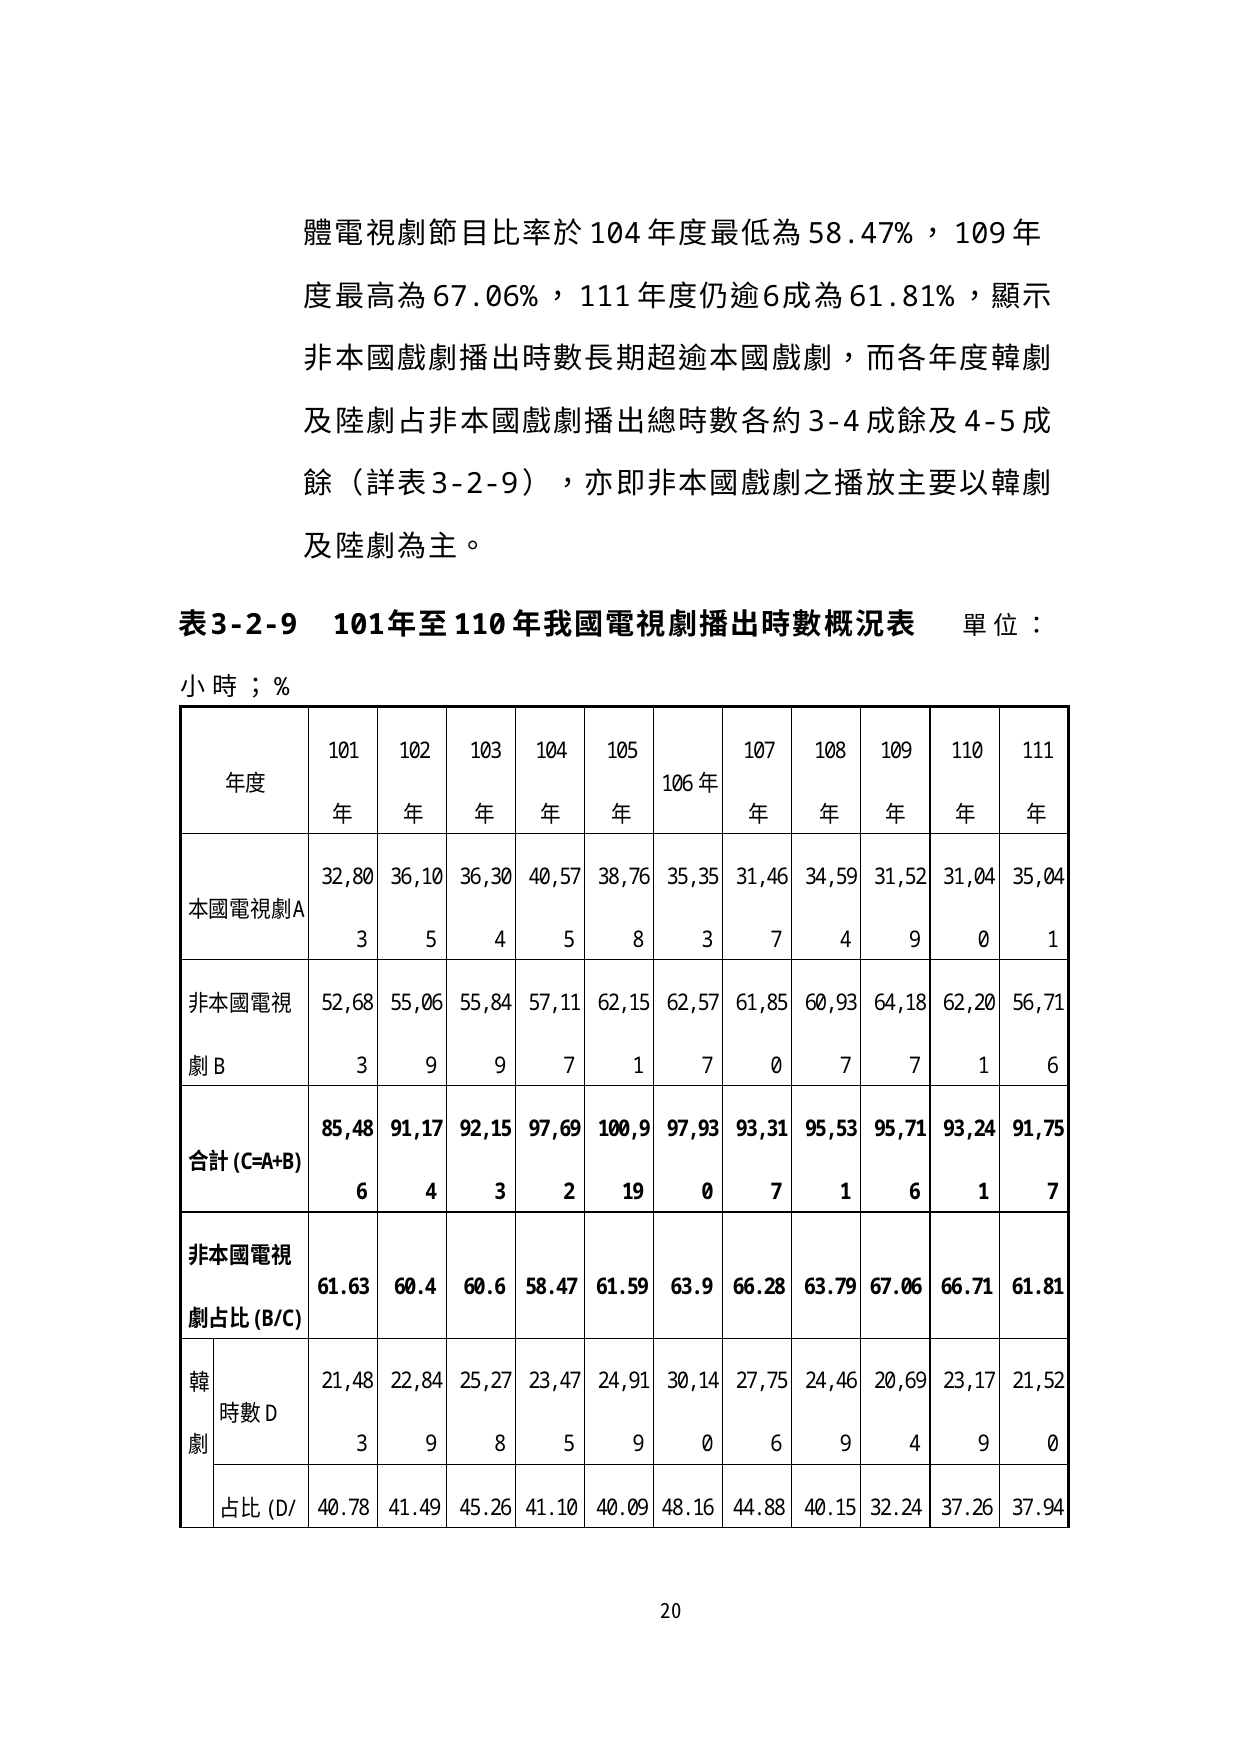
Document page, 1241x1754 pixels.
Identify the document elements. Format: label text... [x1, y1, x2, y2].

table_cell 92,153 [447, 1086, 515, 1211]
table_cell 55,849 [447, 960, 515, 1085]
table_cell 占比(D/ [214, 1465, 308, 1527]
table_cell 37.94 [1000, 1465, 1067, 1527]
table_cell 時數D [214, 1339, 308, 1463]
table_cell 35,041 [1000, 834, 1067, 959]
table_cell 41.10 [516, 1465, 584, 1527]
table_cell 韓劇 [182, 1339, 213, 1527]
table_cell 62,151 [585, 960, 653, 1085]
table_cell 34,594 [792, 834, 860, 959]
table_cell 41.49 [378, 1465, 446, 1527]
table_cell 93,241 [931, 1086, 999, 1211]
table_cell 100,919 [585, 1086, 653, 1211]
table_cell 61,850 [723, 960, 791, 1085]
table_cell 58.47 [516, 1213, 584, 1337]
table_header 101年 [309, 708, 377, 833]
table_cell 52,683 [309, 960, 377, 1085]
table_cell 91,757 [1000, 1086, 1067, 1211]
table_cell 48.16 [654, 1465, 722, 1527]
table_header 104年 [516, 708, 584, 833]
table_cell 40.15 [792, 1465, 860, 1527]
table_cell 20,694 [861, 1339, 929, 1463]
table_header 107年 [723, 708, 791, 833]
table_cell 31,467 [723, 834, 791, 959]
table_cell 55,069 [378, 960, 446, 1085]
table_cell 61.59 [585, 1213, 653, 1337]
table_cell 23,179 [931, 1339, 999, 1463]
table_cell 本國電視劇A [182, 834, 308, 959]
table_cell 24,469 [792, 1339, 860, 1463]
table_header 103年 [447, 708, 515, 833]
table_cell 93,317 [723, 1086, 791, 1211]
table_cell 37.26 [931, 1465, 999, 1527]
table_cell 40.78 [309, 1465, 377, 1527]
table_header 年度 [182, 708, 308, 833]
table_cell 66.71 [931, 1213, 999, 1337]
table_cell 97,692 [516, 1086, 584, 1211]
table_cell 97,930 [654, 1086, 722, 1211]
table_cell 62,577 [654, 960, 722, 1085]
table_cell 36,105 [378, 834, 446, 959]
table_cell 21,483 [309, 1339, 377, 1463]
table_cell 44.88 [723, 1465, 791, 1527]
table_header 106年 [654, 708, 722, 833]
table_cell 64,187 [861, 960, 929, 1085]
table_cell 60,937 [792, 960, 860, 1085]
table_cell 95,531 [792, 1086, 860, 1211]
table_cell 32,803 [309, 834, 377, 959]
table_cell 32.24 [861, 1465, 929, 1527]
table_cell 36,304 [447, 834, 515, 959]
table_cell 21,520 [1000, 1339, 1067, 1463]
table_header 108年 [792, 708, 860, 833]
table_cell 40.09 [585, 1465, 653, 1527]
table_cell 61.81 [1000, 1213, 1067, 1337]
table_cell 57,117 [516, 960, 584, 1085]
table_cell 85,486 [309, 1086, 377, 1211]
table_cell 40,575 [516, 834, 584, 959]
table_cell 合計(C=A+B) [182, 1086, 308, 1211]
table_cell 27,756 [723, 1339, 791, 1463]
table_cell 23,475 [516, 1339, 584, 1463]
text 表3-2-9 101年至110年我國電視劇播出時數概況表 單位：小時；% [177, 580, 1063, 705]
table_header 105年 [585, 708, 653, 833]
table_cell 60.6 [447, 1213, 515, 1337]
table_cell 38,768 [585, 834, 653, 959]
table_cell 95,716 [861, 1086, 929, 1211]
table_cell 62,201 [931, 960, 999, 1085]
table_cell 91,174 [378, 1086, 446, 1211]
table_cell 31,529 [861, 834, 929, 959]
table_cell 24,919 [585, 1339, 653, 1463]
table_cell 45.26 [447, 1465, 515, 1527]
table_cell 30,140 [654, 1339, 722, 1463]
table_cell 35,353 [654, 834, 722, 959]
table_header 110年 [931, 708, 999, 833]
table_cell 60.4 [378, 1213, 446, 1337]
table_cell 56,716 [1000, 960, 1067, 1085]
table_cell 22,849 [378, 1339, 446, 1463]
table_cell 61.63 [309, 1213, 377, 1337]
table_header 102年 [378, 708, 446, 833]
text 體電視劇節目比率於104年度最低為58.47%，109年度最高為67.06%，111年度仍逾6成為61.81%，顯示非本國戲劇播出時數長期超逾本國戲劇，而各年度韓劇及陸劇占非本國戲劇播出總時數各約3-4成餘及4-5成餘（詳表3-2-9），亦即非本國戲劇之播放主要以韓劇及陸劇為主。 [266, 189, 1063, 564]
table_cell 非本國電視劇占比(B/C) [182, 1213, 308, 1337]
table_cell 63.9 [654, 1213, 722, 1337]
table_cell 67.06 [861, 1213, 929, 1337]
table_cell 非本國電視劇B [182, 960, 308, 1085]
table_header 111年 [1000, 708, 1067, 833]
table_cell 66.28 [723, 1213, 791, 1337]
table_cell 31,040 [931, 834, 999, 959]
table_cell 63.79 [792, 1213, 860, 1337]
table_cell 25,278 [447, 1339, 515, 1463]
table_header 109年 [861, 708, 929, 833]
